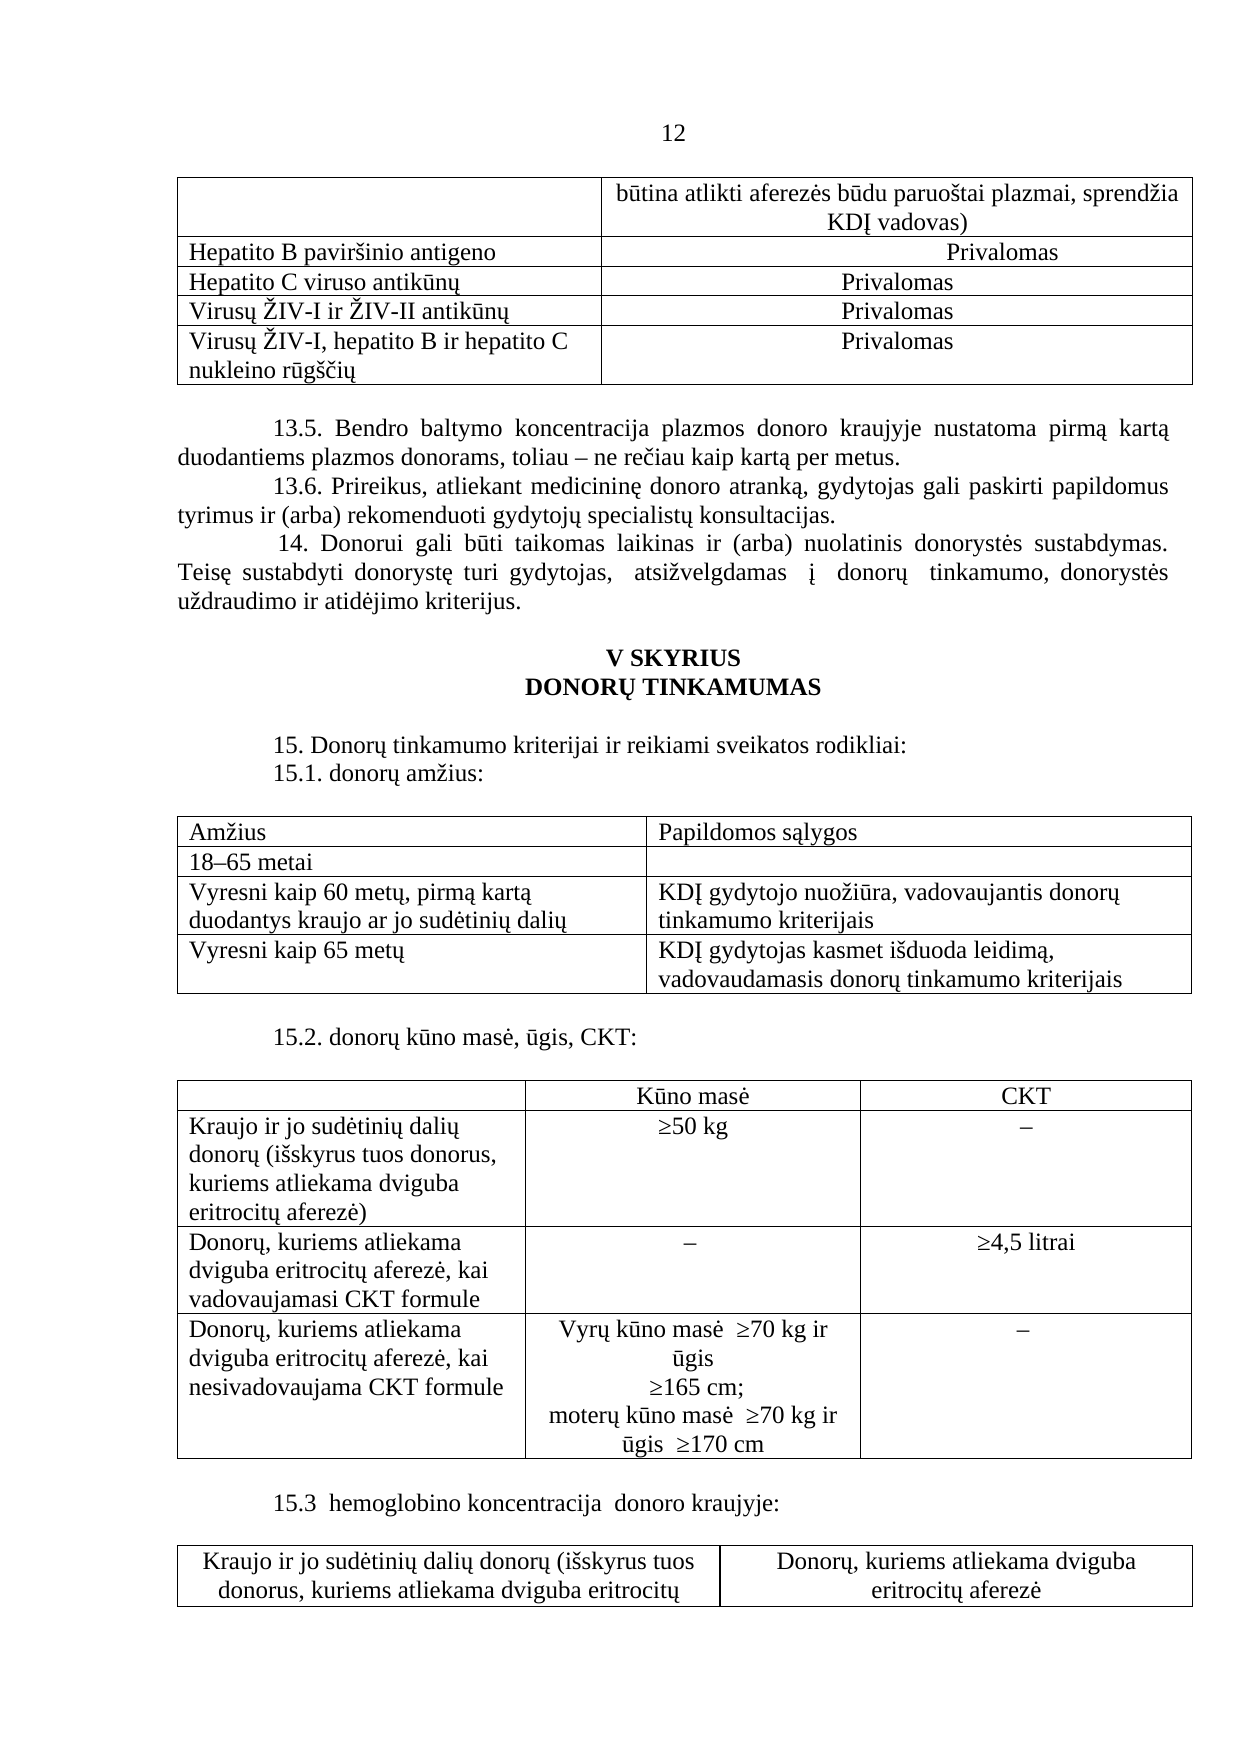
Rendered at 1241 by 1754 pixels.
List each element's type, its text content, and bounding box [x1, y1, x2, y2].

text 15.2. donorų kūno masė, ūgis, CKT: [177, 1022, 1169, 1051]
text 15.1. donorų amžius: [177, 758, 1169, 787]
table_cell Kraujo ir jo sudėtinių dalių donorų (išskyrus tuos donorus, kuriems atliekama dviguba eritrocitų aferezė) [178, 1111, 525, 1226]
table_cell Vyresni kaip 60 metų, pirmą kartą duodantys kraujo ar jo sudėtinių dalių [178, 877, 646, 934]
text V SKYRIUS [177, 643, 1169, 672]
table_cell Hepatito C viruso antikūnų [178, 267, 601, 295]
text 15. Donorų tinkamumo kriterijai ir reikiami sveikatos rodikliai: [177, 730, 1169, 758]
table_cell Privalomas [602, 296, 1192, 325]
table_cell – [526, 1227, 860, 1313]
table_header Kraujo ir jo sudėtinių dalių donorų (išskyrus tuos donorus, kuriems atliekama dviguba eritrocitų [178, 1546, 719, 1606]
table_cell – [861, 1314, 1191, 1458]
table_cell Hepatito B paviršinio antigeno [178, 237, 601, 266]
table_header Donorų, kuriems atliekama dviguba eritrocitų aferezė [721, 1546, 1192, 1606]
table_cell ≥4,5 litrai [861, 1227, 1191, 1313]
table_cell Virusų ŽIV-I, hepatito B ir hepatito C nukleino rūgščių [178, 326, 601, 384]
table_cell Privalomas [602, 326, 1192, 384]
table_cell ≥50 kg [526, 1111, 860, 1226]
table_cell Virusų ŽIV-I ir ŽIV-II antikūnų [178, 296, 601, 325]
table_cell [647, 847, 1191, 876]
table_header CKT [861, 1081, 1191, 1110]
table_cell KDĮ gydytojas kasmet išduoda leidimą, vadovaudamasis donorų tinkamumo kriterijais [647, 935, 1191, 993]
table_header [178, 1081, 525, 1110]
table_cell būtina atlikti aferezės būdu paruoštai plazmai, sprendžia KDĮ vadovas) [602, 178, 1192, 236]
text DONORŲ TINKAMUMAS [177, 672, 1169, 701]
table_cell Donorų, kuriems atliekama dviguba eritrocitų aferezė, kai vadovaujamasi CKT formule [178, 1227, 525, 1313]
table_cell 18–65 metai [178, 847, 646, 876]
table_cell – [861, 1111, 1191, 1226]
table_cell Privalomas [602, 267, 1192, 295]
table_cell Privalomas [602, 237, 1192, 266]
text 13.6. Prireikus, atliekant medicininę donoro atranką, gydytojas gali paskirti papildomus tyrimus ir (arba) rekomenduoti gydytojų specialistų konsultacijas. [177, 471, 1169, 528]
table_cell Donorų, kuriems atliekama dviguba eritrocitų aferezė, kai nesivadovaujama CKT formule [178, 1314, 525, 1458]
table_header Papildomos sąlygos [647, 817, 1191, 846]
table_cell KDĮ gydytojo nuožiūra, vadovaujantis donorų tinkamumo kriterijais [647, 877, 1191, 934]
table_cell [178, 178, 601, 236]
table_cell Vyrų kūno masė ≥70 kg ir ūgis ≥165 cm; moterų kūno masė ≥70 kg ir ūgis ≥170 cm [526, 1314, 860, 1458]
table_cell Vyresni kaip 65 metų [178, 935, 646, 993]
table_header Kūno masė [526, 1081, 860, 1110]
table_header Amžius [178, 817, 646, 846]
text 13.5. Bendro baltymo koncentracija plazmos donoro kraujyje nustatoma pirmą kartą duodantiems plazmos donorams, toliau – ne rečiau kaip kartą per metus. [177, 413, 1169, 471]
text 14. Donorui gali būti taikomas laikinas ir (arba) nuolatinis donorystės sustabdymas. Teisę sustabdyti donorystę turi gydytojas, atsižvelgdamas į donorų tinkamumo, donorystės uždraudimo ir atidėjimo kriterijus. [177, 528, 1169, 615]
text 15.3 hemoglobino koncentracija donoro kraujyje: [177, 1488, 1169, 1516]
